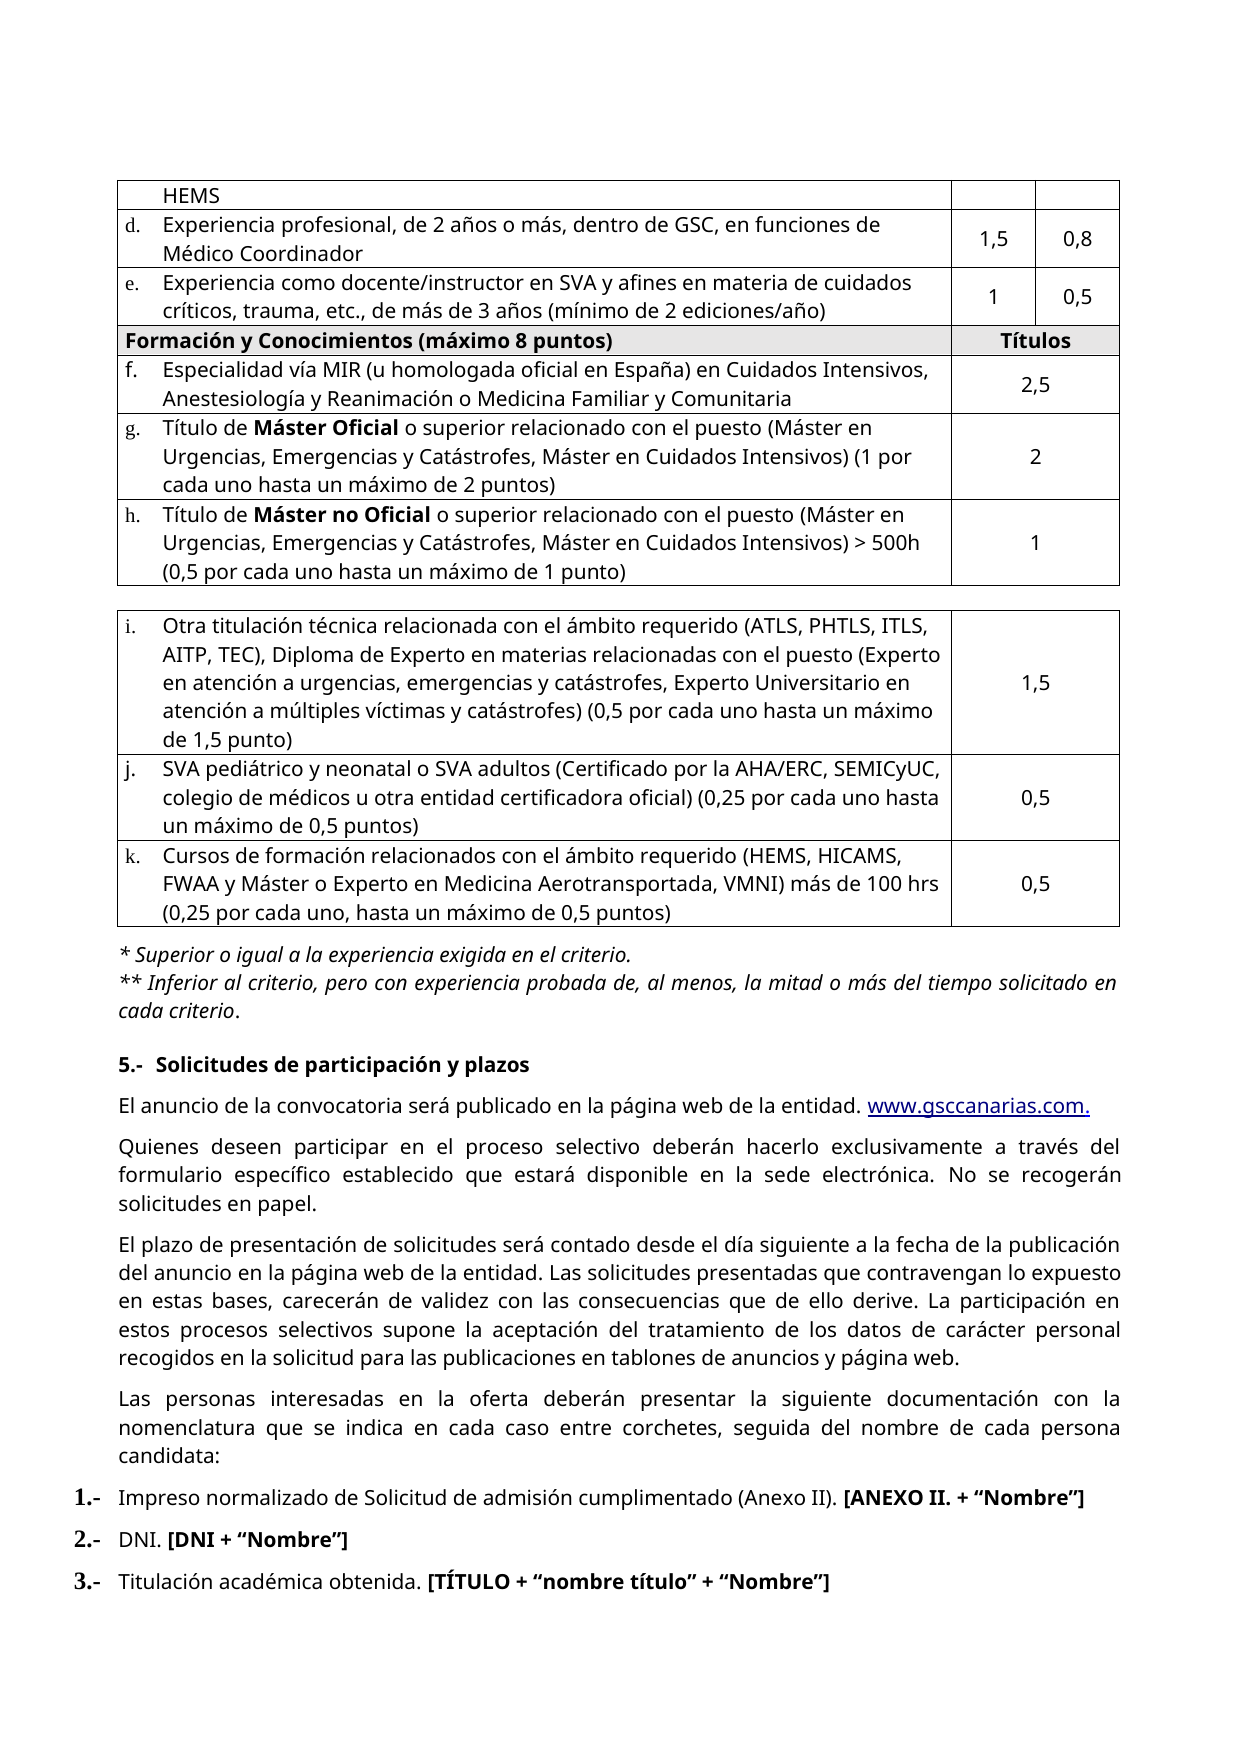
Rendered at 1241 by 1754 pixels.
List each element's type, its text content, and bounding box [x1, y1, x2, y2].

table_cell [952, 181, 1035, 209]
table_cell Formación y Conocimientos (máximo 8 puntos) [118, 326, 951, 354]
table_cell SVA pediátrico y neonatal o SVA adultos (Certificado por la AHA/ERC, SEMICyUC, colegio de médicos u otra entidad certificadora oficial) (0,25 por cada uno hasta un máximo de 0,5 puntos) [118, 755, 951, 840]
table_cell [1036, 181, 1119, 209]
text Las personas interesadas en la oferta deberán presentar la siguiente documentación con la nomenclatura que se indica en cada caso entre corchetes, seguida del nombre de cada persona candidata: [118, 1384, 1122, 1470]
table_cell 1 [952, 500, 1119, 585]
table_cell 0,5 [952, 755, 1119, 840]
subtitle Solicitudes de participación y plazos [530, 1050, 1122, 1078]
list Titulación académica obtenida. [TÍTULO + “nombre título” + “Nombre”] [74, 1566, 1122, 1596]
table_cell 0,8 [1036, 210, 1119, 267]
text * Superior o igual a la experiencia exigida en el criterio. [118, 940, 1122, 968]
table_cell 0,5 [1036, 268, 1119, 325]
table_cell Título de Máster no Oficial o superior relacionado con el puesto (Máster en Urgencias, Emergencias y Catástrofes, Máster en Cuidados Intensivos) > 500h (0,5 por cada uno hasta un máximo de 1 punto) [118, 500, 951, 585]
table_cell 1 [952, 268, 1035, 325]
table_cell Títulos [952, 326, 1119, 354]
table_cell 2 [952, 414, 1119, 499]
table_header 1,5 [952, 611, 1119, 753]
table_cell Experiencia como docente/instructor en SVA y afines en materia de cuidados críticos, trauma, etc., de más de 3 años (mínimo de 2 ediciones/año) [118, 268, 951, 325]
text Quienes deseen participar en el proceso selectivo deberán hacerlo exclusivamente a través del formulario específico establecido que estará disponible en la sede electrónica. No se recogerán solicitudes en papel. [118, 1132, 1122, 1217]
list DNI. [DNI + “Nombre”] [74, 1524, 1122, 1554]
text El plazo de presentación de solicitudes será contado desde el día siguiente a la fecha de la publicación del anuncio en la página web de la entidad. Las solicitudes presentadas que contravengan lo expuesto en estas bases, carecerán de validez con las consecuencias que de ello derive. La participación en estos procesos selectivos supone la aceptación del tratamiento de los datos de carácter personal recogidos en la solicitud para las publicaciones en tablones de anuncios y página web. [118, 1230, 1122, 1372]
table_cell Cursos de formación relacionados con el ámbito requerido (HEMS, HICAMS, FWAA y Máster o Experto en Medicina Aerotransportada, VMNI) más de 100 hrs (0,25 por cada uno, hasta un máximo de 0,5 puntos) [118, 841, 951, 926]
table_cell Especialidad vía MIR (u homologada oficial en España) en Cuidados Intensivos, Anestesiología y Reanimación o Medicina Familiar y Comunitaria [118, 356, 951, 412]
text El anuncio de la convocatoria será publicado en la página web de la entidad. www.gsccanarias.com. [118, 1091, 1122, 1119]
table_cell HEMS [118, 181, 951, 209]
text ** Inferior al criterio, pero con experiencia probada de, al menos, la mitad o más del tiempo solicitado en cada criterio. [118, 968, 1122, 1025]
table_cell 0,5 [952, 841, 1119, 926]
table_header Otra titulación técnica relacionada con el ámbito requerido (ATLS, PHTLS, ITLS, AITP, TEC), Diploma de Experto en materias relacionadas con el puesto (Experto en atención a urgencias, emergencias y catástrofes, Experto Universitario en atención a múltiples víctimas y catástrofes) (0,5 por cada uno hasta un máximo de 1,5 punto) [118, 611, 951, 753]
table_cell 1,5 [952, 210, 1035, 267]
list Impreso normalizado de Solicitud de admisión cumplimentado (Anexo II). [ANEXO II. + “Nombre”] [74, 1482, 1122, 1512]
table_cell Experiencia profesional, de 2 años o más, dentro de GSC, en funciones de Médico Coordinador [118, 210, 951, 267]
table_cell 2,5 [952, 356, 1119, 412]
table_cell Título de Máster Oficial o superior relacionado con el puesto (Máster en Urgencias, Emergencias y Catástrofes, Máster en Cuidados Intensivos) (1 por cada uno hasta un máximo de 2 puntos) [118, 414, 951, 499]
